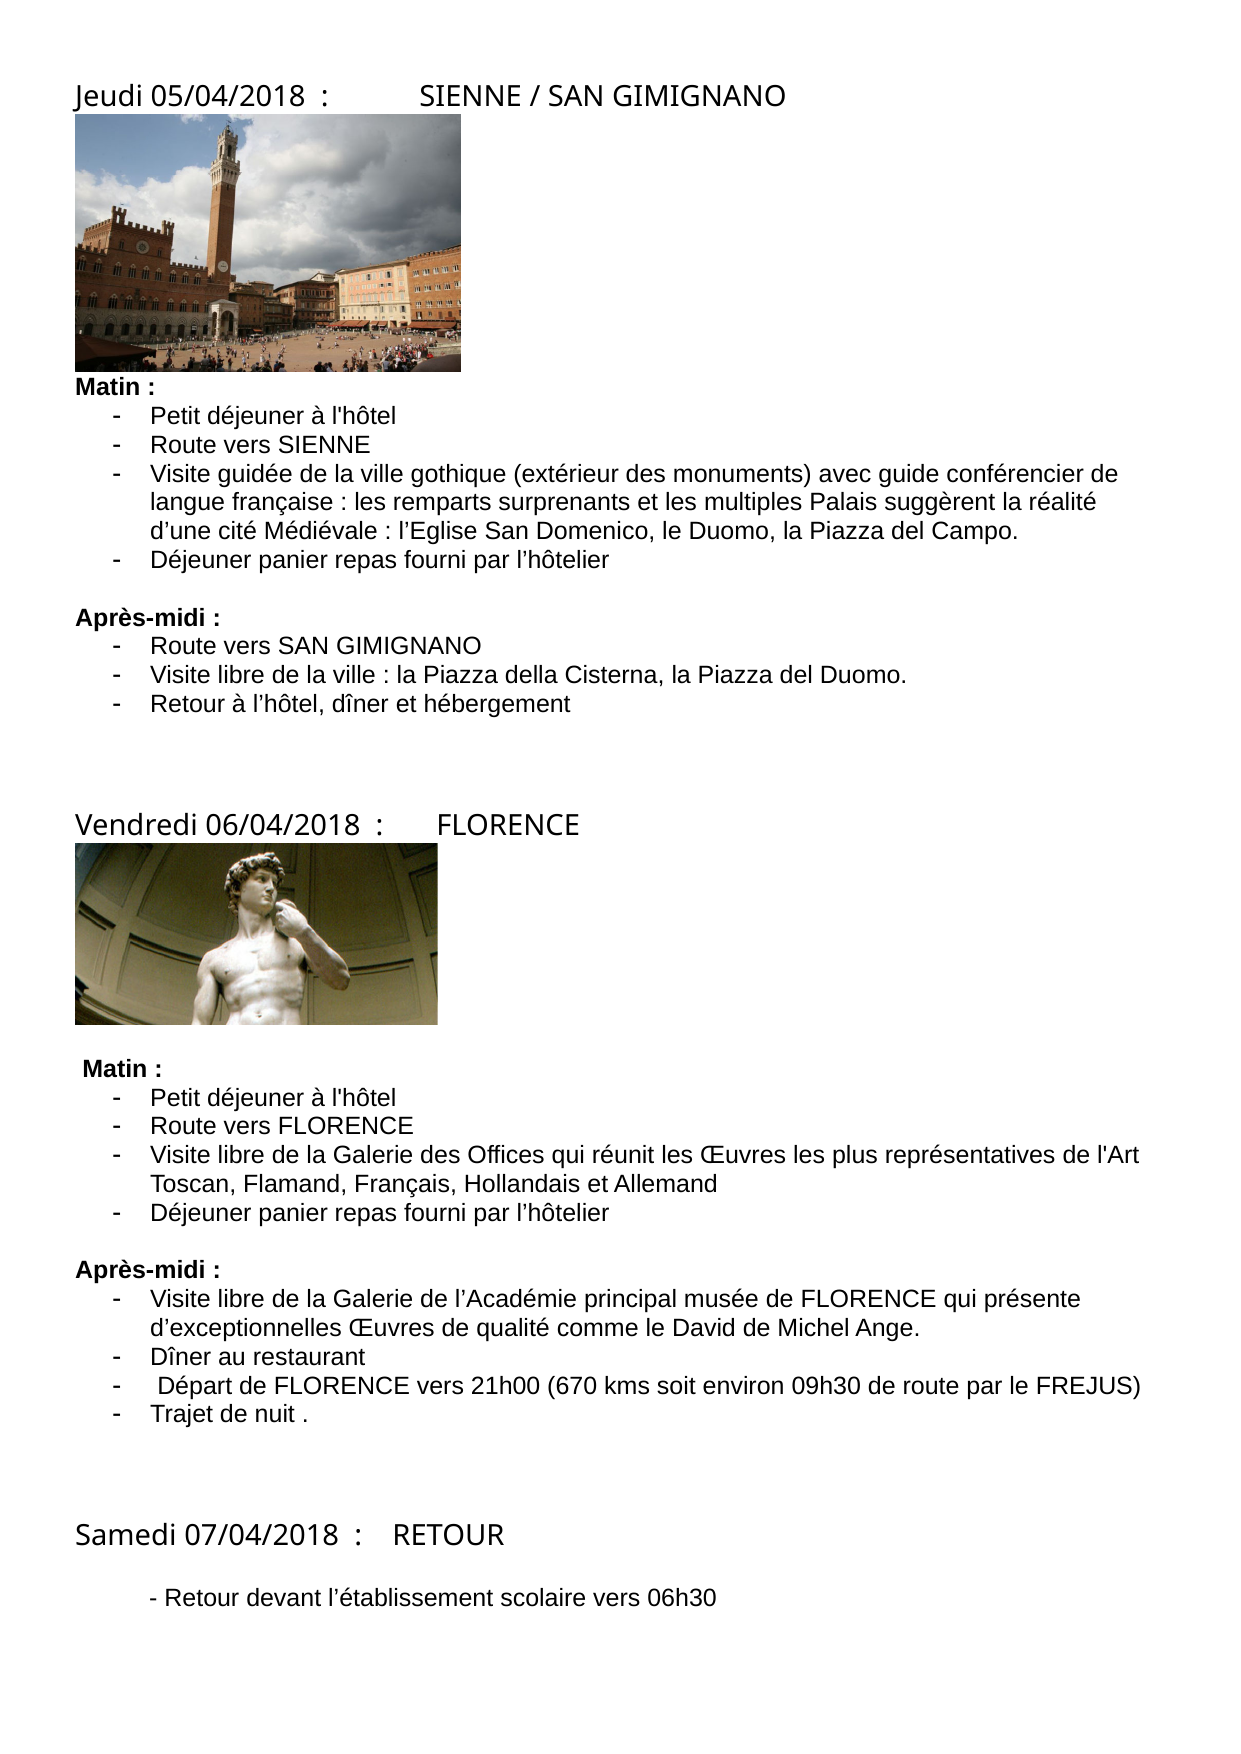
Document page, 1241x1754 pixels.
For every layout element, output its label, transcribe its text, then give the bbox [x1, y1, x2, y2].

list Départ de FLORENCE vers 21h00 (670 kms soit environ 09h30 de route par le FREJUS) [112, 1371, 1165, 1399]
list Déjeuner panier repas fourni par l’hôtelier [112, 545, 1165, 574]
list Visite libre de la Galerie des Offices qui réunit les Œuvres les plus représentatives de l'Art Toscan, Flamand, Français, Hollandais et Allemand [112, 1140, 1165, 1198]
text Matin : [75, 372, 1165, 401]
text - Retour devant l’établissement scolaire vers 06h30 [75, 1583, 1165, 1612]
list Visite libre de la Galerie de l’Académie principal musée de FLORENCE qui présente d’exceptionnelles Œuvres de qualité comme le David de Michel Ange. [112, 1284, 1165, 1342]
list Visite libre de la ville : la Piazza della Cisterna, la Piazza del Duomo. [112, 660, 1165, 689]
list Route vers FLORENCE [112, 1111, 1165, 1140]
picture [75, 114, 461, 372]
list Retour à l’hôtel, dîner et hébergement [112, 689, 1165, 718]
text Après-midi : [75, 602, 1165, 631]
text Matin : [75, 1054, 1165, 1082]
picture [75, 843, 438, 1025]
text Jeudi 05/04/2018 : SIENNE / SAN GIMIGNANO [75, 75, 1165, 115]
list Route vers SIENNE [112, 430, 1165, 458]
list Trajet de nuit . [112, 1399, 1165, 1428]
list Visite guidée de la ville gothique (extérieur des monuments) avec guide conférencier de langue française : les remparts surprenants et les multiples Palais suggèrent la réalité d’une cité Médiévale : l’Eglise San Domenico, le Duomo, la Piazza del Campo. [112, 458, 1165, 545]
list Petit déjeuner à l'hôtel [112, 401, 1165, 430]
text Après-midi : [75, 1255, 1165, 1284]
list Petit déjeuner à l'hôtel [112, 1082, 1165, 1111]
list Route vers SAN GIMIGNANO [112, 631, 1165, 660]
list Déjeuner panier repas fourni par l’hôtelier [112, 1198, 1165, 1227]
list Dîner au restaurant [112, 1342, 1165, 1371]
text Vendredi 06/04/2018 : FLORENCE [75, 804, 1165, 844]
text Samedi 07/04/2018 : RETOUR [75, 1514, 1165, 1554]
